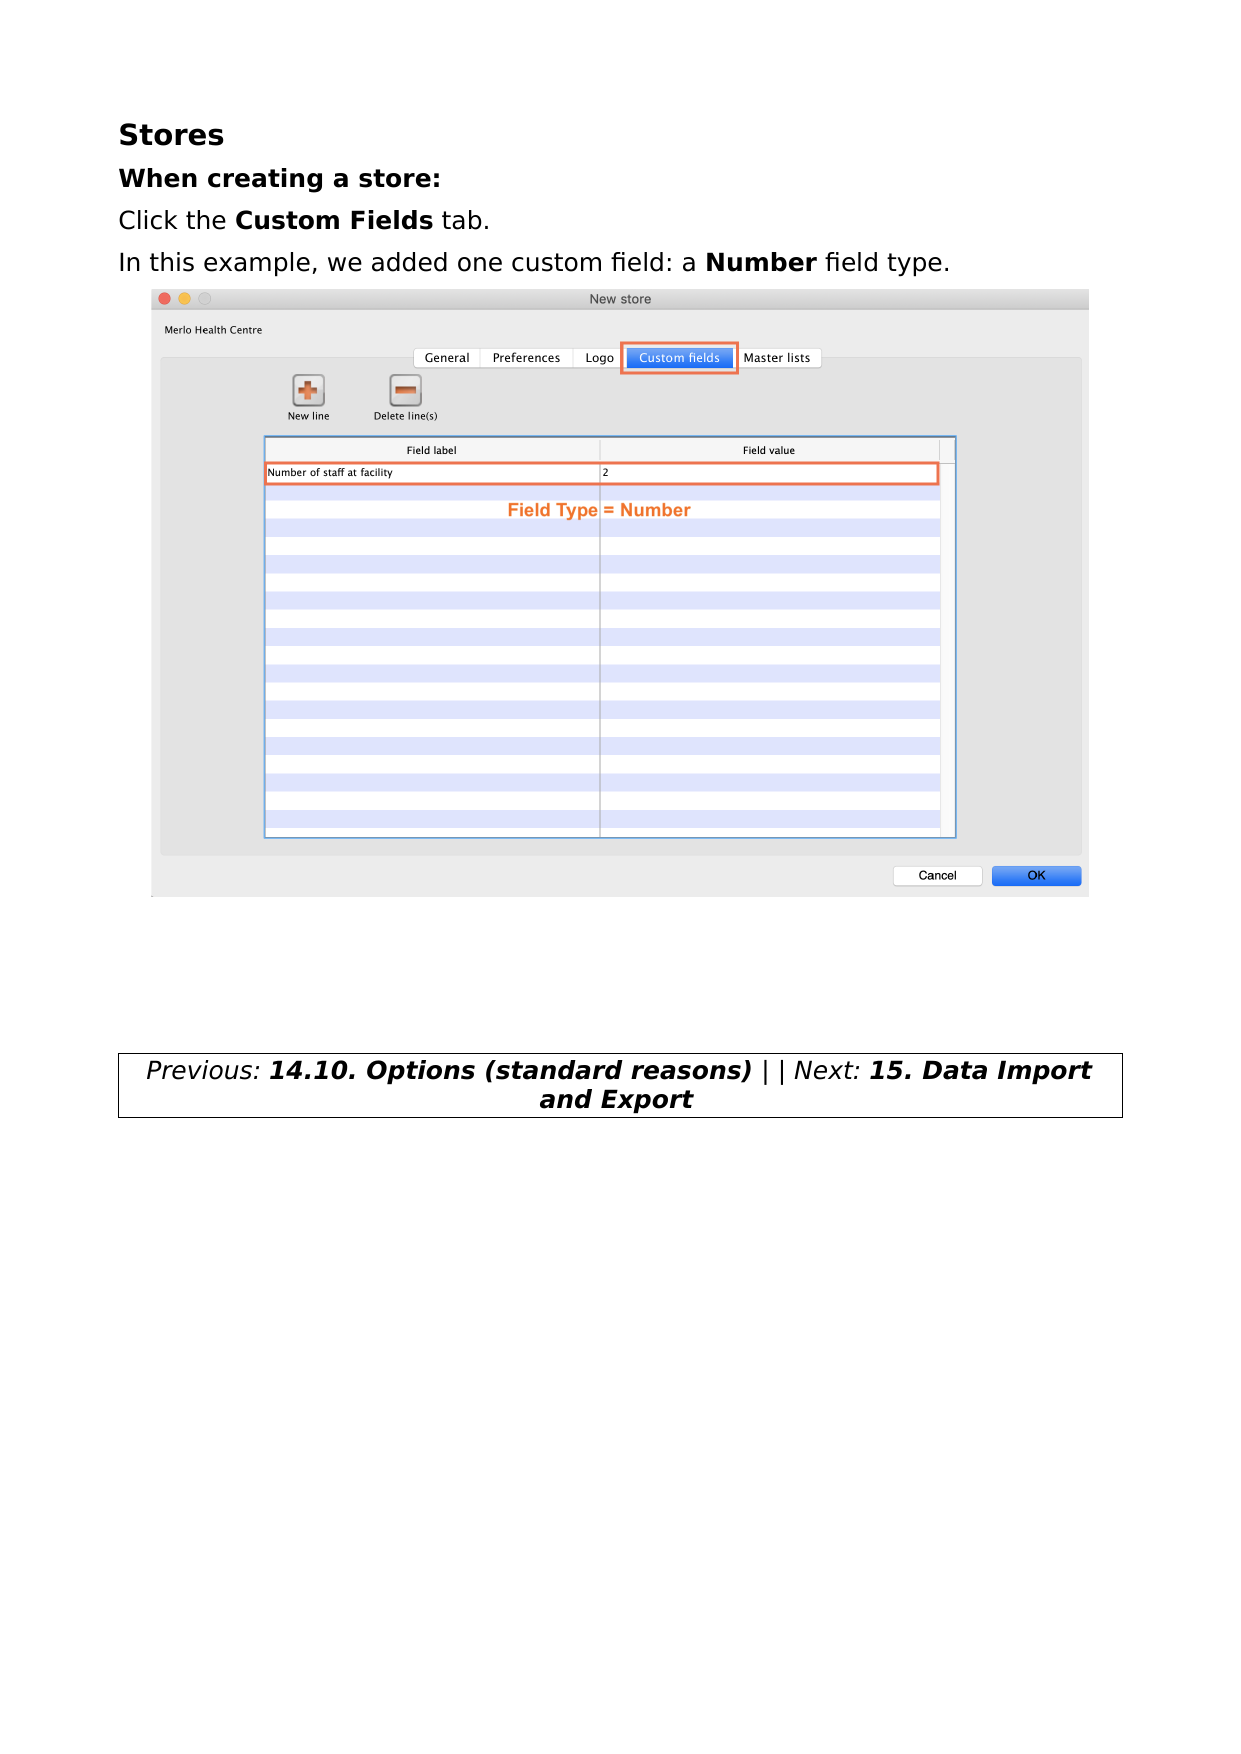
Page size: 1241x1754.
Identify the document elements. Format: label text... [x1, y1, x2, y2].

table_header Previous: 14.10. Options (standard reasons) | | Next: 15. Data Import and Export [119, 1054, 1122, 1117]
text Click the Custom Fields tab. [118, 206, 1122, 235]
subtitle Stores [118, 118, 1122, 152]
text When creating a store: [118, 164, 1122, 194]
picture [151, 289, 1089, 897]
text In this example, we added one custom field: a Number field type. [118, 248, 1122, 277]
